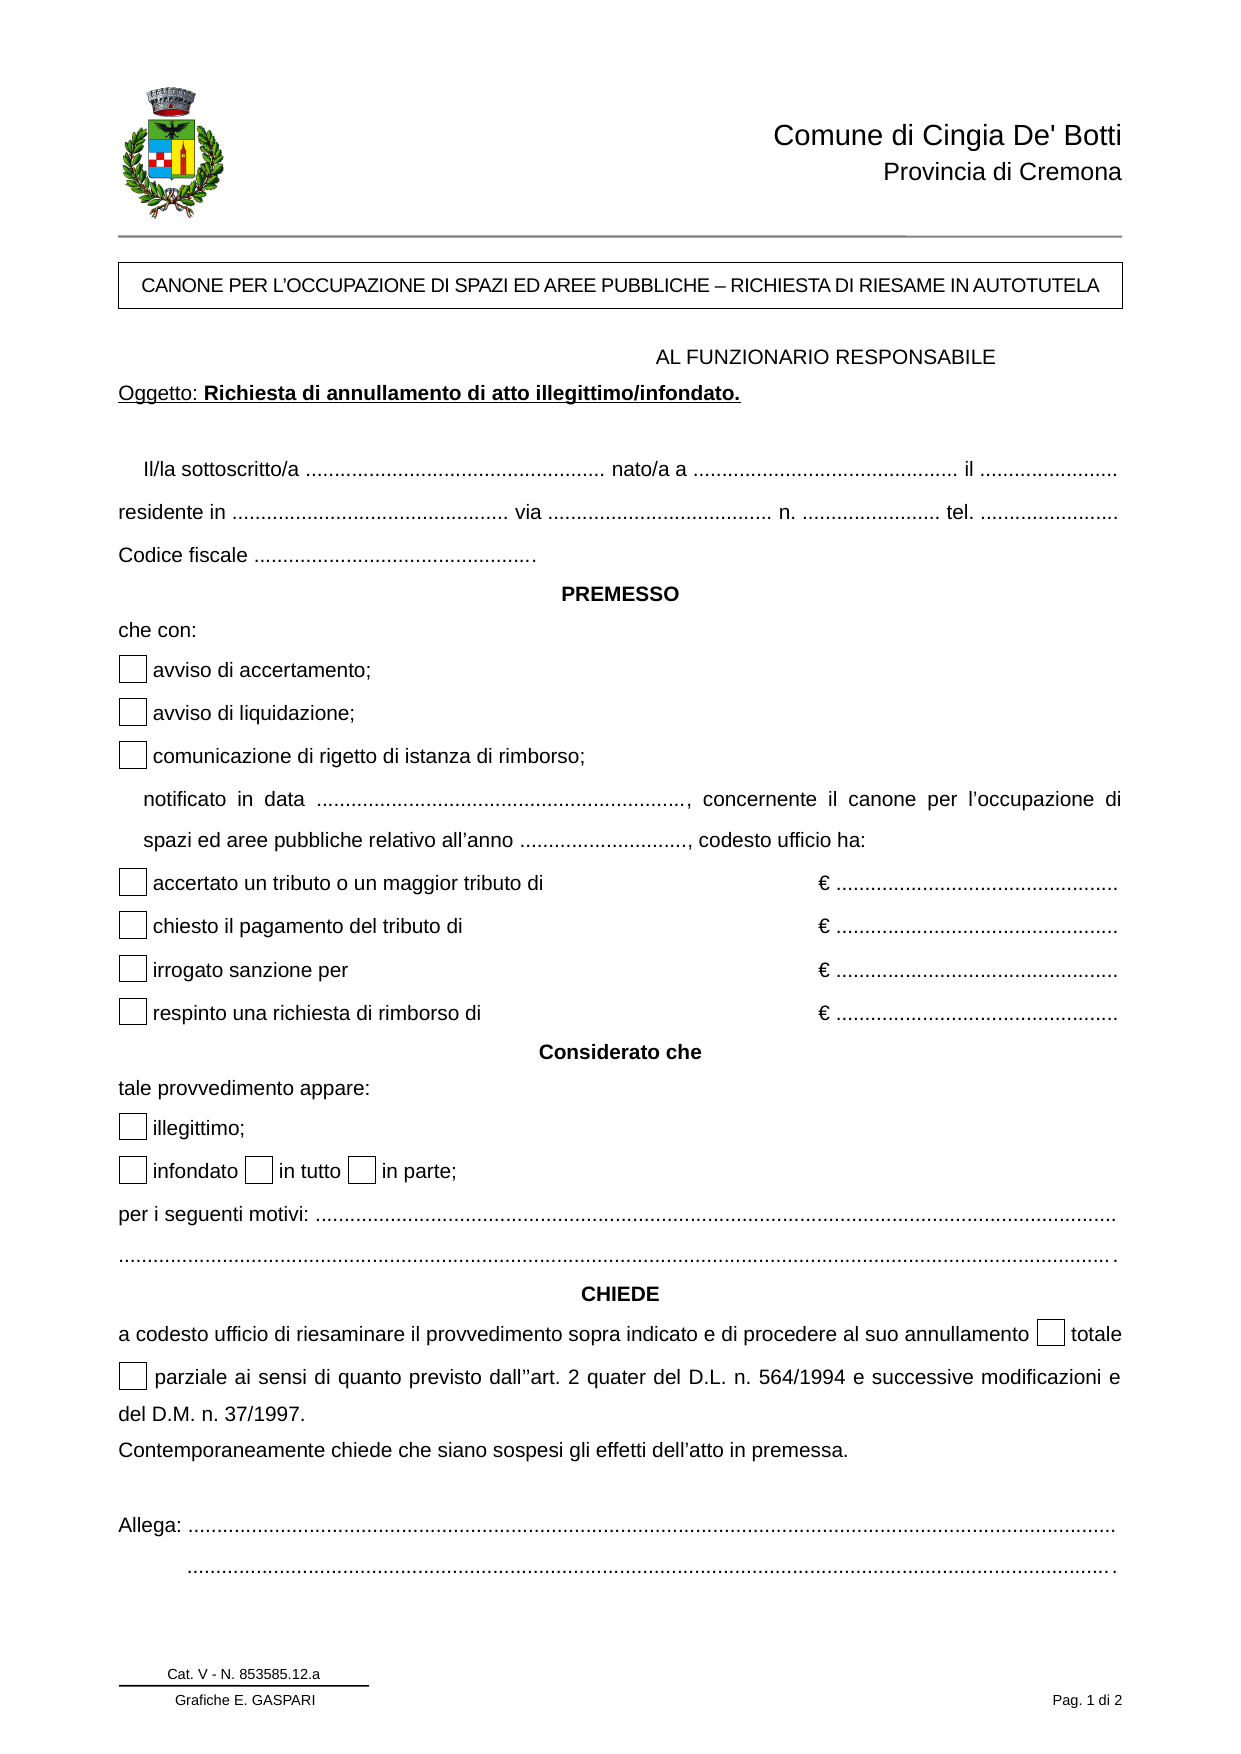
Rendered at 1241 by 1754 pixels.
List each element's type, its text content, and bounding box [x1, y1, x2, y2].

text illegittimo; [118, 1112, 1122, 1141]
text AL FUNZIONARIO RESPONSABILE [656, 345, 1122, 369]
text Oggetto: Richiesta di annullamento di atto illegittimo/infondato. [118, 381, 1122, 405]
text Allega: ................................................................................................................................................................. ................................................................................................................................................................. [118, 1509, 1122, 1579]
text infondato in tutto in parte; [118, 1155, 1122, 1184]
text Comune di Cingia De' Botti [224, 118, 1122, 152]
table_header CANONE PER L’OCCUPAZIONE DI SPAZI ED AREE PUBBLICHE – RICHIESTA DI RIESAME IN AUTOTUTELA [119, 263, 1122, 308]
text tale provvedimento appare: [118, 1076, 1122, 1100]
text notificato in data ................................................................, concernente il canone per l’occupazione di spazi ed aree pubbliche relativo all’anno ............................., codesto ufficio ha: [143, 783, 1122, 853]
text avviso di liquidazione; [118, 697, 1122, 726]
text comunicazione di rigetto di istanza di rimborso; [118, 740, 1122, 769]
text Codice fiscale ................................................. [118, 539, 1122, 568]
text residente in ................................................ via ....................................... n. ........................ tel. ........................ [118, 496, 1122, 525]
text a codesto ufficio di riesaminare il provvedimento sopra indicato e di procedere al suo annullamento totale parziale ai sensi di quanto previsto dall’’art. 2 quater del D.L. n. 564/1994 e successive modificazioni e del D.M. n. 37/1997. [118, 1318, 1122, 1426]
text PREMESSO [118, 582, 1122, 606]
text che con: [118, 618, 1122, 642]
text CHIEDE [118, 1282, 1122, 1306]
text chiesto il pagamento del tributo di € ................................................. [147, 911, 1122, 939]
text avviso di accertamento; [118, 654, 1122, 683]
text Il/la sottoscritto/a .................................................... nato/a a .............................................. il ........................ [118, 453, 1122, 482]
text Considerato che [118, 1040, 1122, 1064]
text Contemporaneamente chiede che siano sospesi gli effetti dell’atto in premessa. [118, 1438, 1122, 1462]
text per i seguenti motivi: ........................................................................................................................................... ............................................................................................................................................................................. [118, 1198, 1122, 1267]
text Provincia di Cremona [224, 157, 1122, 185]
text irrogato sanzione per € ................................................. [118, 954, 1122, 982]
picture [122, 87, 224, 219]
text respinto una richiesta di rimborso di € ................................................. [118, 997, 1122, 1026]
text accertato un tributo o un maggior tributo di € ................................................. [118, 867, 1122, 896]
